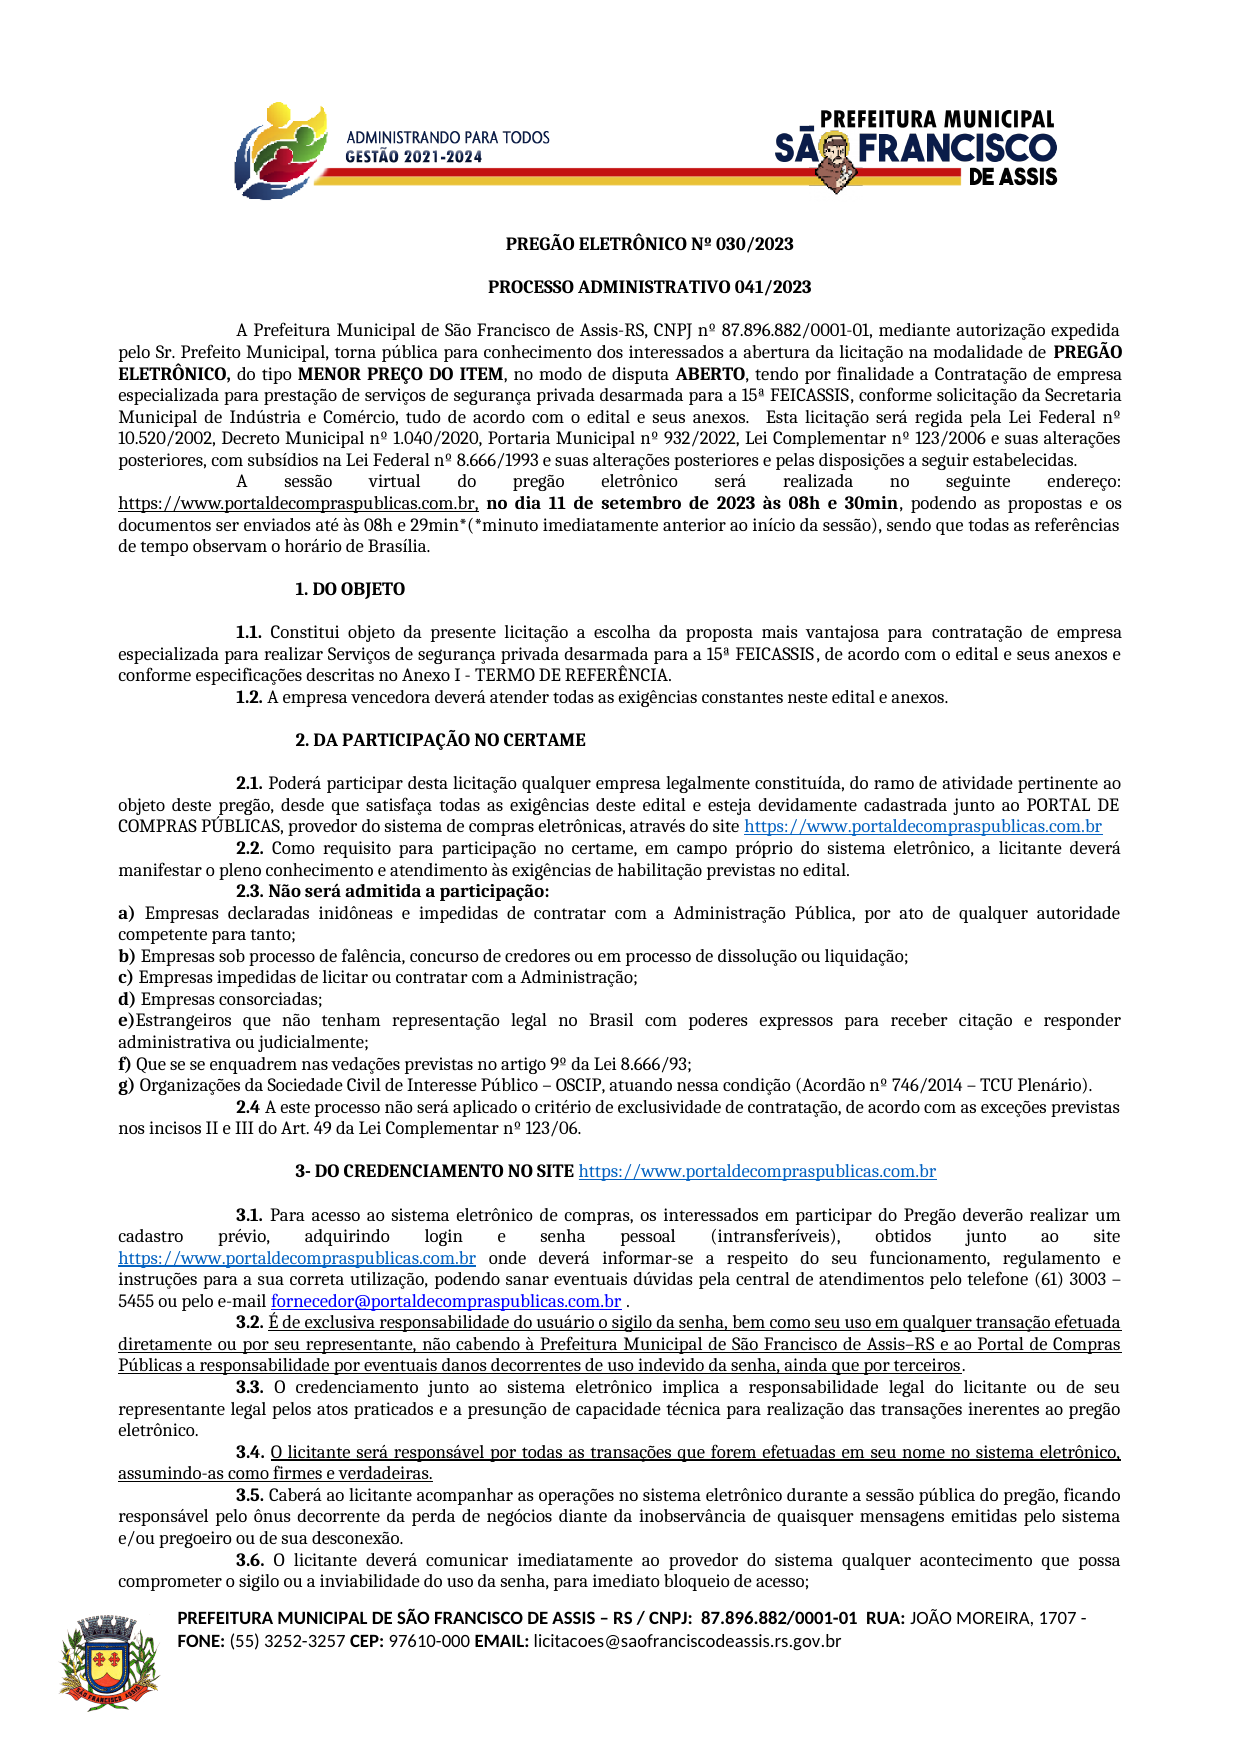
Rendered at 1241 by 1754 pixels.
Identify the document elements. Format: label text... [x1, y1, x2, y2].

text 3.4. O licitante será responsável por todas as transações que forem efetuadas em seu nome no sistema eletrônico, assumindo-as como firmes e verdadeiras. [118, 1441, 1122, 1484]
text 1. DO OBJETO [118, 579, 1181, 600]
text 1.1. Constitui objeto da presente licitação a escolha da proposta mais vantajosa para contratação de empresa especializada para realizar Serviços de segurança privada desarmada para a 15ª FEICASSIS, de acordo com o edital e seus anexos e conforme especificações descritas no Anexo I - TERMO DE REFERÊNCIA. [118, 622, 1122, 687]
text 1.2. A empresa vencedora deverá atender todas as exigências constantes neste edital e anexos. [118, 687, 1122, 708]
text d) Empresas consorciadas; [118, 988, 1122, 1010]
text 2.3. Não será admitida a participação: [118, 881, 1122, 902]
text 3.2. É de exclusiva responsabilidade do usuário o sigilo da senha, bem como seu uso em qualquer transação efetuada diretamente ou por seu representante, não cabendo à Prefeitura Municipal de São Francisco de Assis–RS e ao Portal de Compras [118, 1312, 1122, 1352]
text c) Empresas impedidas de licitar ou contratar com a Administração; [118, 967, 1122, 988]
text b) Empresas sob processo de falência, concurso de credores ou em processo de dissolução ou liquidação; [118, 945, 1122, 967]
text A Prefeitura Municipal de São Francisco de Assis-RS, CNPJ nº 87.896.882/0001-01, mediante autorização expedida pelo Sr. Prefeito Municipal, torna pública para conhecimento dos interessados a abertura da licitação na modalidade de PREGÃO ELETRÔNICO, do tipo MENOR PREÇO DO ITEM, no modo de disputa ABERTO, tendo por finalidade a Contratação de empresa especializada para prestação de serviços de segurança privada desarmada para a 15ª FEICASSIS, conforme solicitação da Secretaria Municipal de Indústria e Comércio, tudo de acordo com o edital e seus anexos. Esta licitação será regida pela Lei Federal nº 10.520/2002, Decreto Municipal nº 1.040/2020, Portaria Municipal nº 932/2022, Lei Complementar nº 123/2006 e suas alterações posteriores, com subsídios na Lei Federal nº 8.666/1993 e suas alterações posteriores e pelas disposições a seguir estabelecidas. [118, 320, 1122, 471]
text 3.6. O licitante deverá comunicar imediatamente ao provedor do sistema qualquer acontecimento que possa comprometer o sigilo ou a inviabilidade do uso da senha, para imediato bloqueio de acesso; [118, 1549, 1122, 1592]
text a) Empresas declaradas inidôneas e impedidas de contratar com a Administração Pública, por ato de qualquer autoridade competente para tanto; [118, 902, 1122, 945]
text 2.4 A este processo não será aplicado o critério de exclusividade de contratação, de acordo com as exceções previstas nos incisos II e III do Art. 49 da Lei Complementar nº 123/06. [118, 1096, 1122, 1139]
text PROCESSO ADMINISTRATIVO 041/2023 [118, 277, 1181, 298]
text 3.3. O credenciamento junto ao sistema eletrônico implica a responsabilidade legal do licitante ou de seu representante legal pelos atos praticados e a presunção de capacidade técnica para realização das transações inerentes ao pregão eletrônico. [118, 1377, 1122, 1441]
text PREGÃO ELETRÔNICO Nº 030/2023 [118, 234, 1181, 255]
text A sessão virtual do pregão eletrônico será realizada no seguinte endereço: https://www.portaldecompraspublicas.com.br, no dia 11 de setembro de 2023 às 08h e 30min, podendo as propostas e os documentos ser enviados até às 08h e 29min*(*minuto imediatamente anterior ao início da sessão), sendo que todas as referências de tempo observam o horário de Brasília. [118, 471, 1122, 557]
picture [50, 1614, 169, 1713]
text Públicas a responsabilidade por eventuais danos decorrentes de uso indevido da senha, ainda que por terceiros. [118, 1353, 1122, 1377]
text 2.2. Como requisito para participação no certame, em campo próprio do sistema eletrônico, a licitante deverá manifestar o pleno conhecimento e atendimento às exigências de habilitação previstas no edital. [118, 837, 1122, 881]
text g) Organizações da Sociedade Civil de Interesse Público – OSCIP, atuando nessa condição (Acordão nº 746/2014 – TCU Plenário). [118, 1075, 1122, 1096]
text 3.1. Para acesso ao sistema eletrônico de compras, os interessados em participar do Pregão deverão realizar um cadastro prévio, adquirindo login e senha pessoal (intransferíveis), obtidos junto ao site https://www.portaldecompraspublicas.com.br onde deverá informar-se a respeito do seu funcionamento, regulamento e instruções para a sua correta utilização, podendo sanar eventuais dúvidas pela central de atendimentos pelo telefone (61) 3003 – 5455 ou pelo e-mail fornecedor@portaldecompraspublicas.com.br . [118, 1204, 1122, 1312]
text 3.5. Caberá ao licitante acompanhar as operações no sistema eletrônico durante a sessão pública do pregão, ficando responsável pelo ônus decorrente da perda de negócios diante da inobservância de quaisquer mensagens emitidas pelo sistema e/ou pregoeiro ou de sua desconexão. [118, 1484, 1122, 1549]
text 3- DO CREDENCIAMENTO NO SITE https://www.portaldecompraspublicas.com.br [118, 1161, 1122, 1182]
text e)Estrangeiros que não tenham representação legal no Brasil com poderes expressos para receber citação e responder administrativa ou judicialmente; [118, 1010, 1122, 1053]
text 2.1. Poderá participar desta licitação qualquer empresa legalmente constituída, do ramo de atividade pertinente ao objeto deste pregão, desde que satisfaça todas as exigências deste edital e esteja devidamente cadastrada junto ao PORTAL DE COMPRAS PÚBLICAS, provedor do sistema de compras eletrônicas, através do site https://www.portaldecompraspublicas.com.br [118, 773, 1122, 837]
text f) Que se se enquadrem nas vedações previstas no artigo 9º da Lei 8.666/93; [118, 1053, 1122, 1075]
picture [206, 73, 1093, 234]
text 2. DA PARTICIPAÇÃO NO CERTAME [118, 730, 1181, 751]
